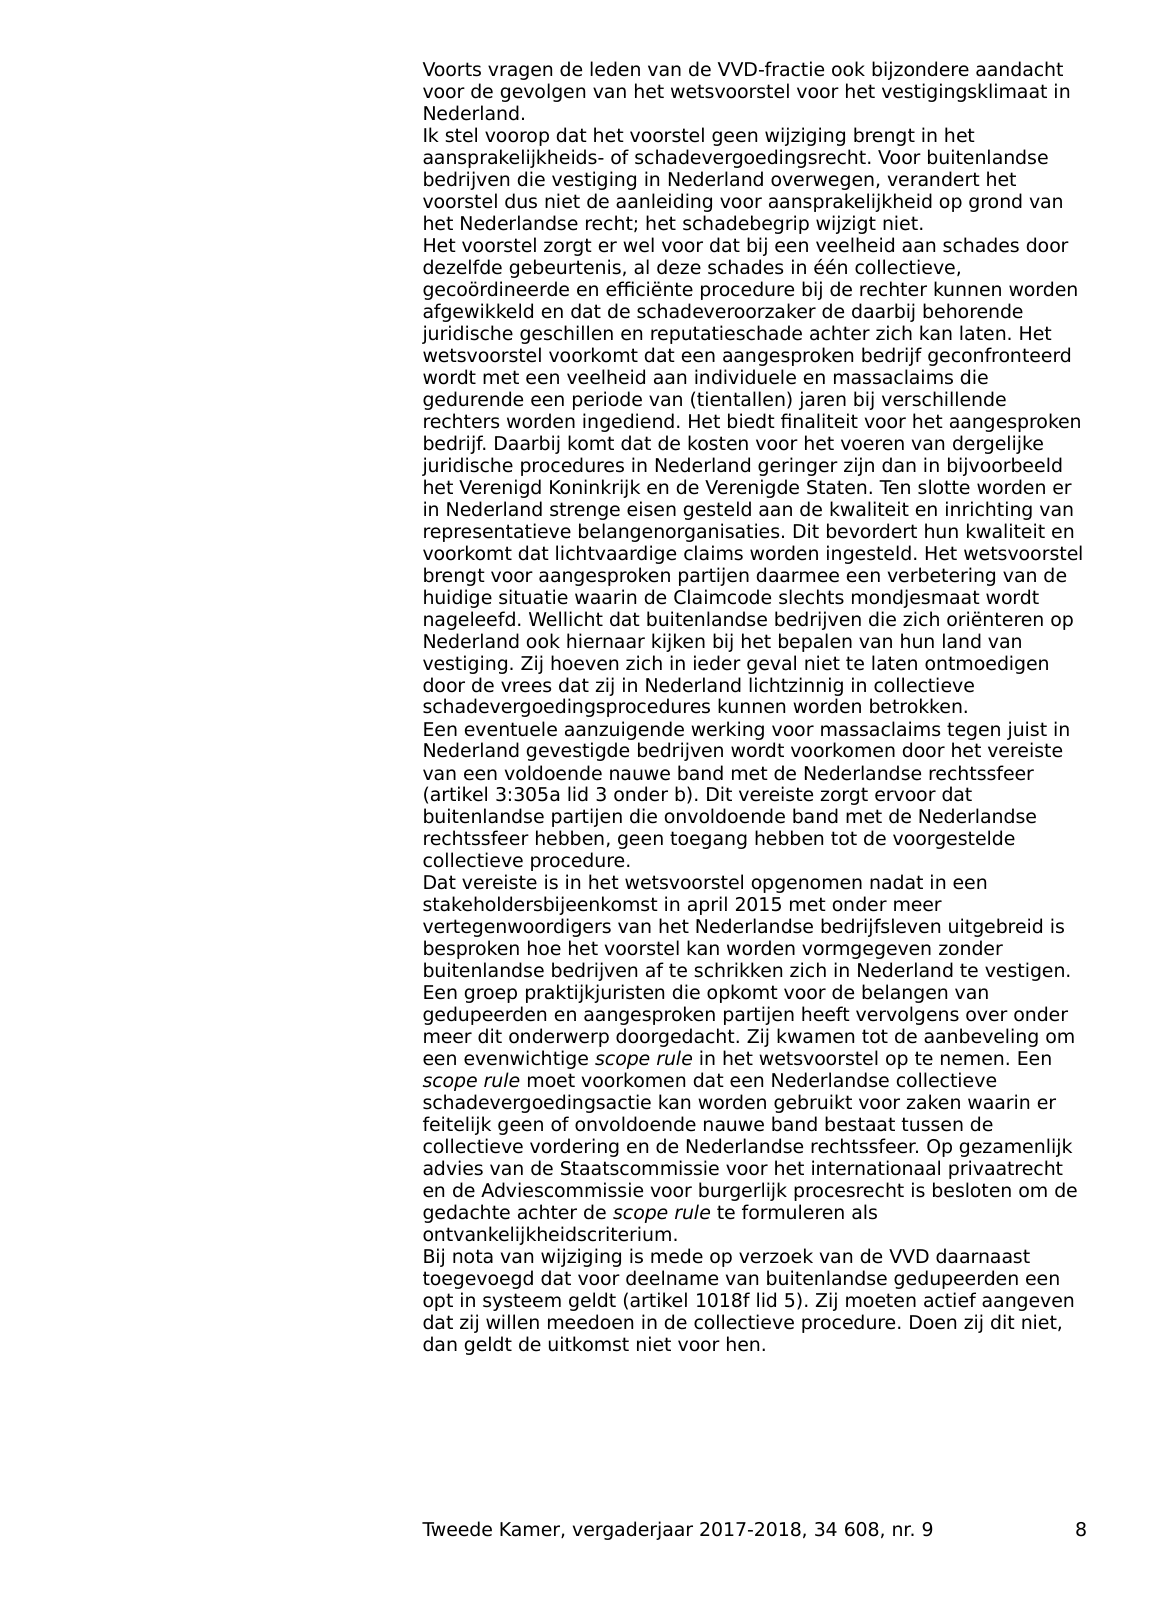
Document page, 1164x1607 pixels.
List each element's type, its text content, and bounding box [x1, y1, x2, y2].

text Het voorstel zorgt er wel voor dat bij een veelheid aan schades door dezelfde gebeurtenis, al deze schades in één collectieve, gecoördineerde en efficiënte procedure bij de rechter kunnen worden afgewikkeld en dat de schadeveroorzaker de daarbij behorende juridische geschillen en reputatieschade achter zich kan laten. Het wetsvoorstel voorkomt dat een aangesproken bedrijf geconfronteerd wordt met een veelheid aan individuele en massaclaims die gedurende een periode van (tientallen) jaren bij verschillende rechters worden ingediend. Het biedt finaliteit voor het aangesproken bedrijf. Daarbij komt dat de kosten voor het voeren van dergelijke juridische procedures in Nederland geringer zijn dan in bijvoorbeeld het Verenigd Koninkrijk en de Verenigde Staten. Ten slotte worden er in Nederland strenge eisen gesteld aan de kwaliteit en inrichting van representatieve belangenorganisaties. Dit bevordert hun kwaliteit en voorkomt dat lichtvaardige claims worden ingesteld. Het wetsvoorstel brengt voor aangesproken partijen daarmee een verbetering van de huidige situatie waarin de Claimcode slechts mondjesmaat wordt nageleefd. Wellicht dat buitenlandse bedrijven die zich oriënteren op Nederland ook hiernaar kijken bij het bepalen van hun land van vestiging. Zij hoeven zich in ieder geval niet te laten ontmoedigen door de vrees dat zij in Nederland lichtzinnig in collectieve schadevergoedingsprocedures kunnen worden betrokken. [422, 235, 1087, 718]
text Bij nota van wijziging is mede op verzoek van de VVD daarnaast toegevoegd dat voor deelname van buitenlandse gedupeerden een opt in systeem geldt (artikel 1018f lid 5). Zij moeten actief aangeven dat zij willen meedoen in de collectieve procedure. Doen zij dit niet, dan geldt de uitkomst niet voor hen. [422, 1246, 1087, 1356]
text Dat vereiste is in het wetsvoorstel opgenomen nadat in een stakeholdersbijeenkomst in april 2015 met onder meer vertegenwoordigers van het Nederlandse bedrijfsleven uitgebreid is besproken hoe het voorstel kan worden vormgegeven zonder buitenlandse bedrijven af te schrikken zich in Nederland te vestigen. Een groep praktijkjuristen die opkomt voor de belangen van gedupeerden en aangesproken partijen heeft vervolgens over onder meer dit onderwerp doorgedacht. Zij kwamen tot de aanbeveling om een evenwichtige scope rule in het wetsvoorstel op te nemen. Een scope rule moet voorkomen dat een Nederlandse collectieve schadevergoedingsactie kan worden gebruikt voor zaken waarin er feitelijk geen of onvoldoende nauwe band bestaat tussen de collectieve vordering en de Nederlandse rechtssfeer. Op gezamenlijk advies van de Staatscommissie voor het internationaal privaatrecht en de Adviescommissie voor burgerlijk procesrecht is besloten om de gedachte achter de scope rule te formuleren als ontvankelijkheidscriterium. [422, 872, 1087, 1246]
text Voorts vragen de leden van de VVD-fractie ook bijzondere aandacht voor de gevolgen van het wetsvoorstel voor het vestigingsklimaat in Nederland. [422, 59, 1087, 125]
text Een eventuele aanzuigende werking voor massaclaims tegen juist in Nederland gevestigde bedrijven wordt voorkomen door het vereiste van een voldoende nauwe band met de Nederlandse rechtssfeer (artikel 3:305a lid 3 onder b). Dit vereiste zorgt ervoor dat buitenlandse partijen die onvoldoende band met de Nederlandse rechtssfeer hebben, geen toegang hebben tot de voorgestelde collectieve procedure. [422, 718, 1087, 872]
text Ik stel voorop dat het voorstel geen wijziging brengt in het aansprakelijkheids- of schadevergoedingsrecht. Voor buitenlandse bedrijven die vestiging in Nederland overwegen, verandert het voorstel dus niet de aanleiding voor aansprakelijkheid op grond van het Nederlandse recht; het schadebegrip wijzigt niet. [422, 125, 1087, 235]
